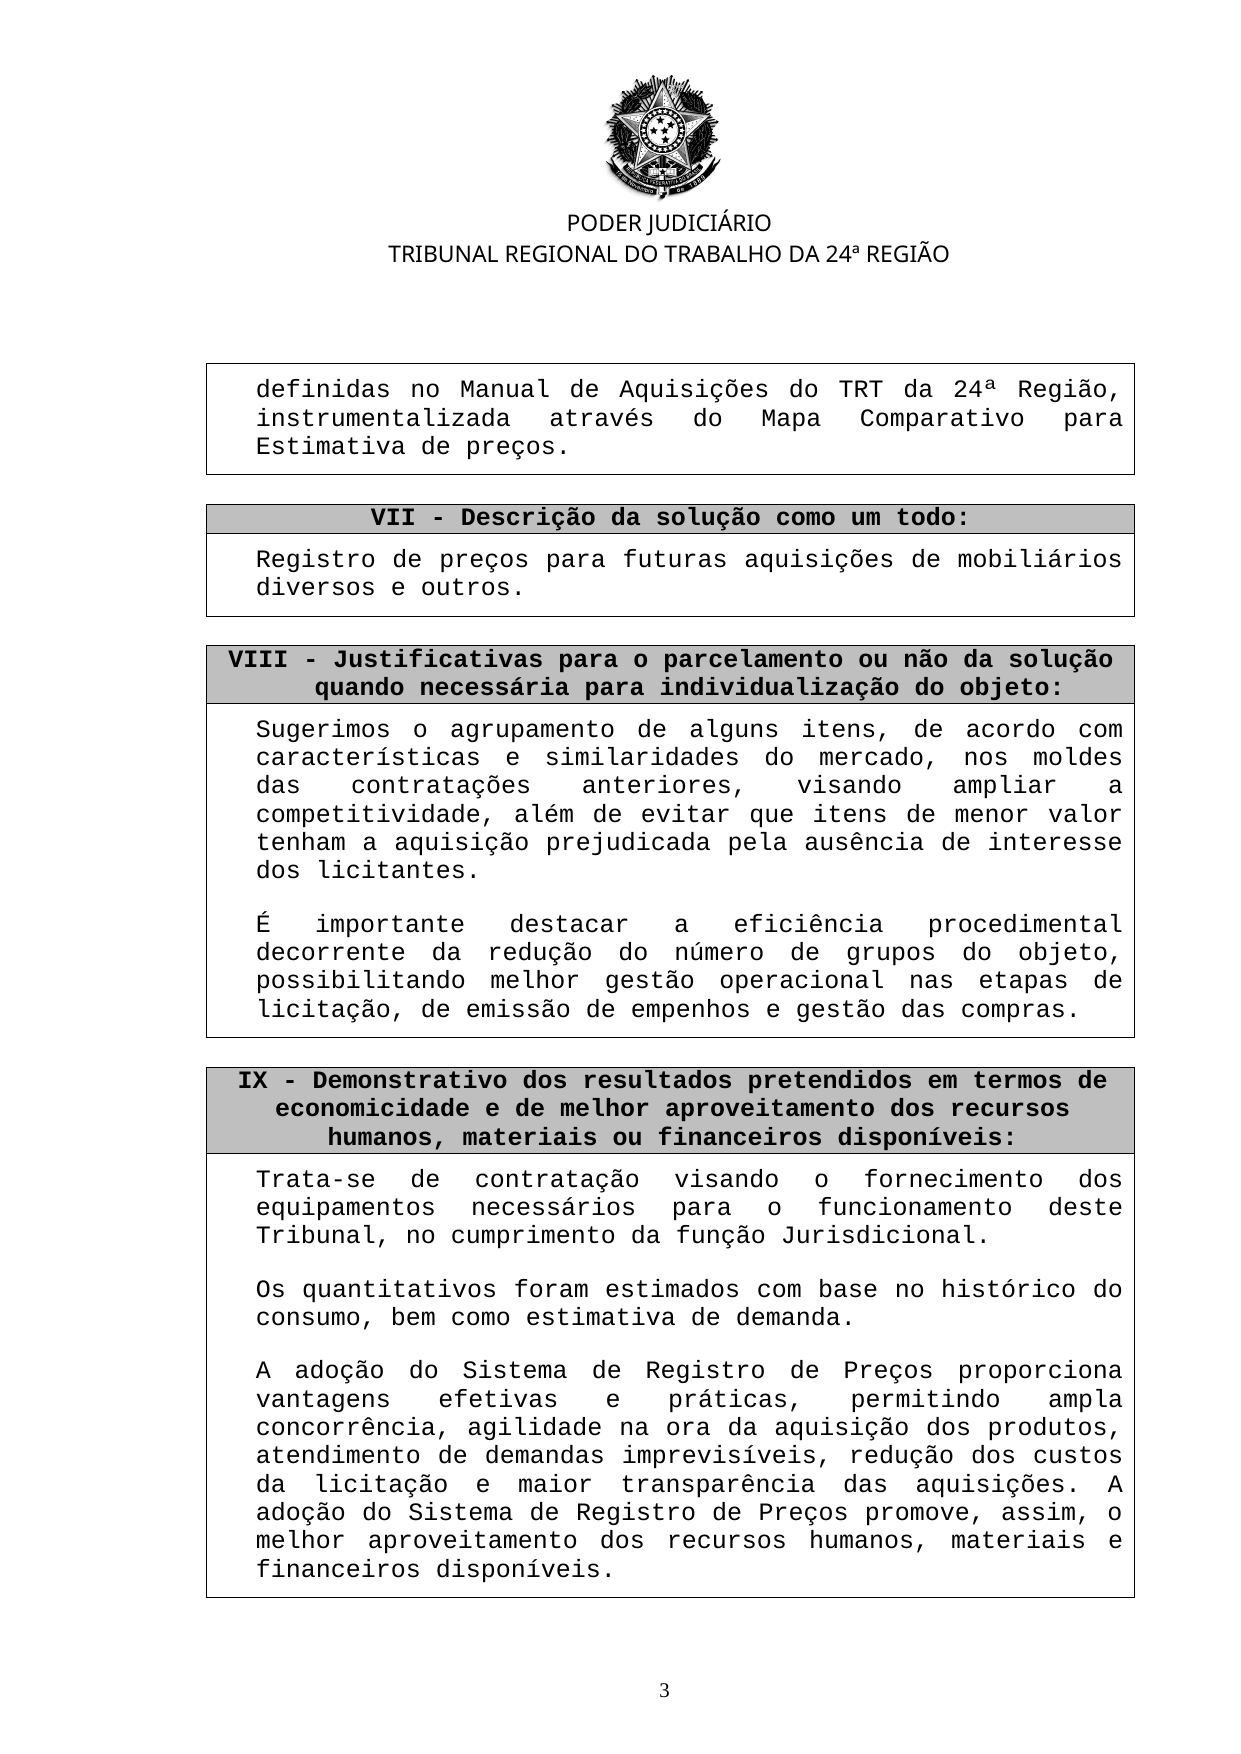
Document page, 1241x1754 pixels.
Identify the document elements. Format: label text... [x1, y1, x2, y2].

table_cell Sugerimos o agrupamento de alguns itens, de acordo com características e similaridades do mercado, nos moldes das contratações anteriores, visando ampliar a competitividade, além de evitar que itens de menor valor tenham a aquisição prejudicada pela ausência de interesse dos licitantes. É importante destacar a eficiência procedimental decorrente da redução do número de grupos do objeto, possibilitando melhor gestão operacional nas etapas de licitação, de emissão de empenhos e gestão das compras. [207, 704, 1134, 1037]
table_header Demonstrativo dos resultados pretendidos em termos de economicidade e de melhor aproveitamento dos recursos humanos, materiais ou financeiros disponíveis: [207, 1068, 1134, 1153]
table_cell Registro de preços para futuras aquisições de mobiliários diversos e outros. [207, 534, 1134, 616]
table_header Justificativas para o parcelamento ou não da solução quando necessária para individualização do objeto: [207, 646, 1134, 703]
table_cell Trata-se de contratação visando o fornecimento dos equipamentos necessários para o funcionamento deste Tribunal, no cumprimento da função Jurisdicional. Os quantitativos foram estimados com base no histórico do consumo, bem como estimativa de demanda. A adoção do Sistema de Registro de Preços proporciona vantagens efetivas e práticas, permitindo ampla concorrência, agilidade na ora da aquisição dos produtos, atendimento de demandas imprevisíveis, redução dos custos da licitação e maior transparência das aquisições. A adoção do Sistema de Registro de Preços promove, assim, o melhor aproveitamento dos recursos humanos, materiais e financeiros disponíveis. [207, 1154, 1134, 1597]
table_header Descrição da solução como um todo: [207, 505, 1134, 533]
picture [603, 75, 726, 207]
table_cell definidas no Manual de Aquisições do TRT da 24ª Região, instrumentalizada através do Mapa Comparativo para Estimativa de preços. [207, 364, 1134, 474]
